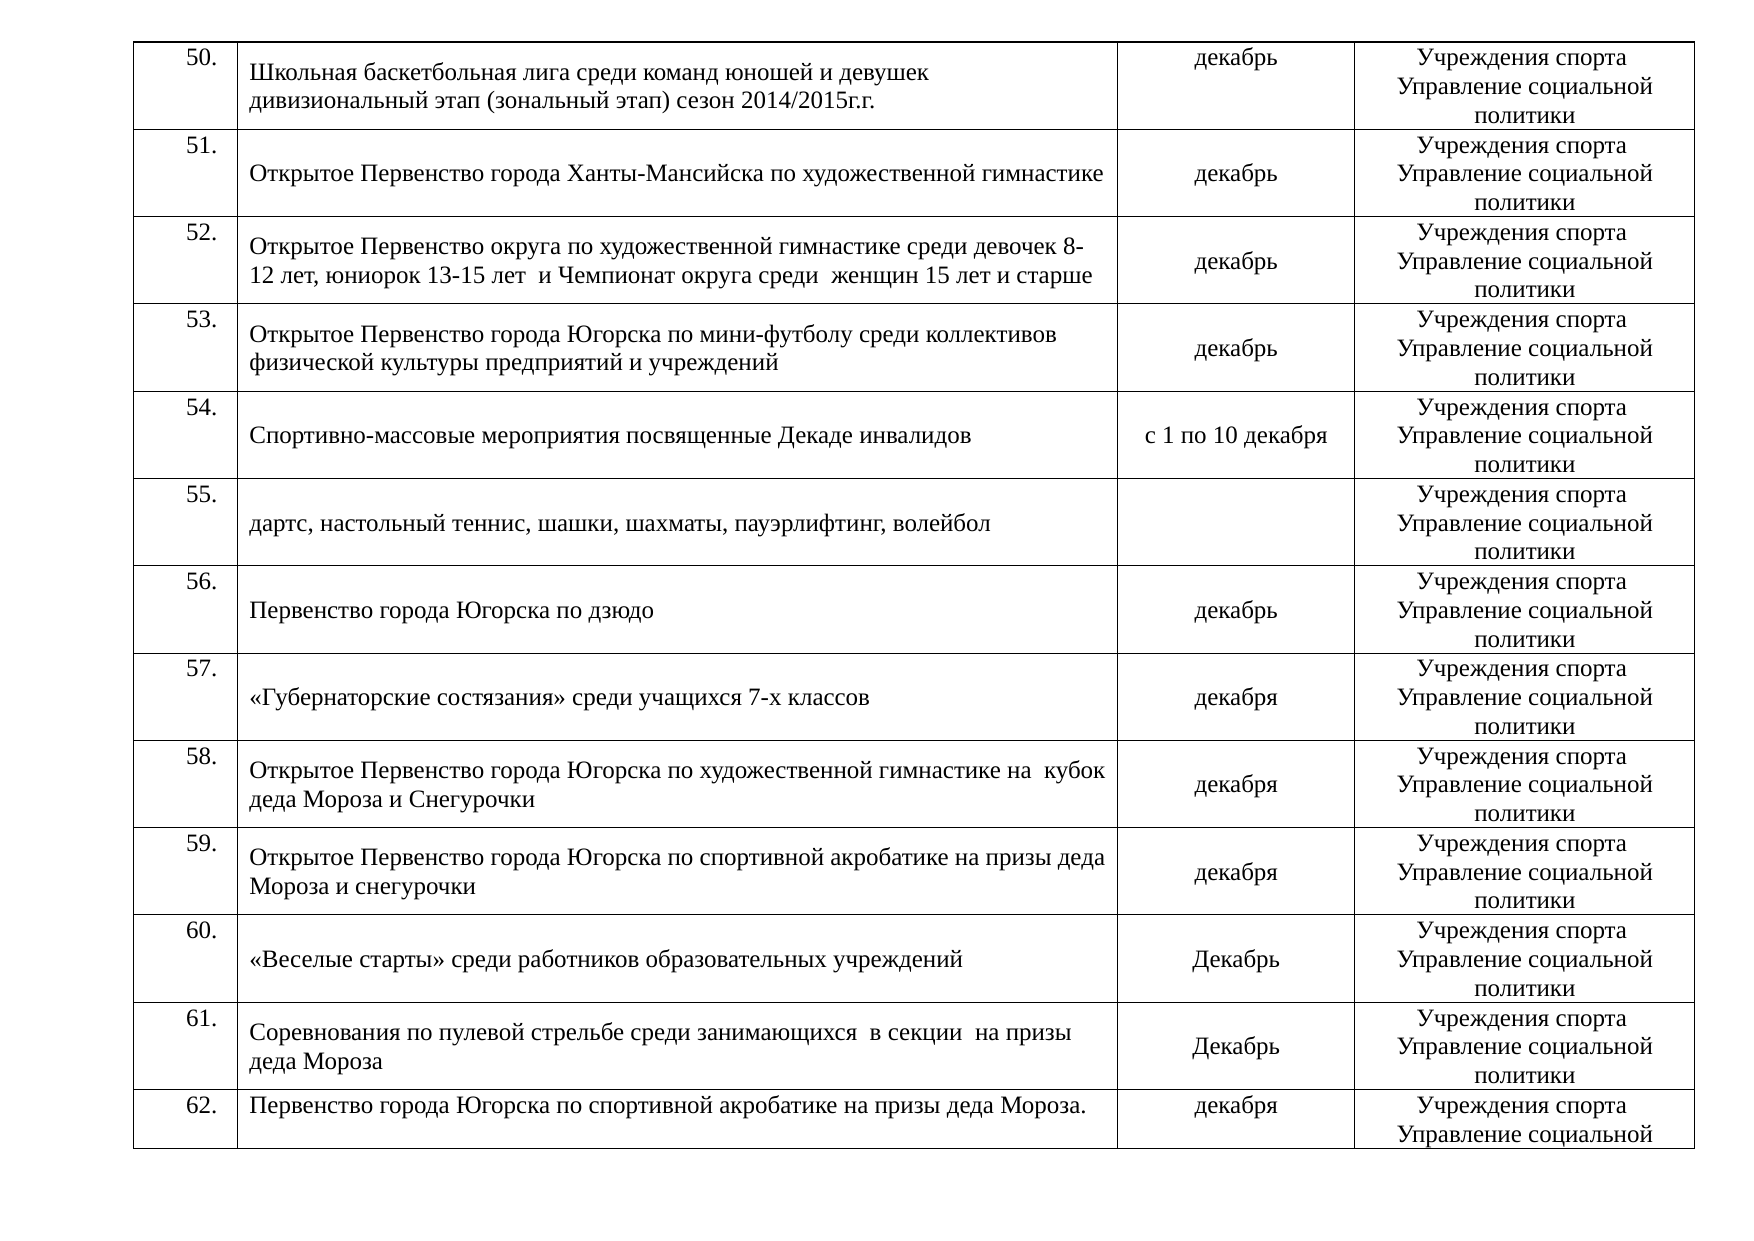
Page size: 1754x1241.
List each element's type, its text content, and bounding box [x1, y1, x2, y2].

table_cell [134, 741, 237, 827]
table_cell Первенство города Югорска по дзюдо [238, 566, 1117, 652]
table_cell Открытое Первенство города Югорска по спортивной акробатике на призы деда Мороза и снегурочки [238, 828, 1117, 914]
table_cell [134, 654, 237, 740]
table_cell [1695, 1089, 1754, 1147]
table_cell Учреждения спорта Управление социальной политики [1355, 741, 1694, 827]
table_cell [1118, 479, 1354, 565]
table_cell с 1 по 10 декабря [1118, 392, 1354, 478]
table_cell [1695, 1002, 1754, 1089]
table_cell Открытое Первенство города Югорска по мини-футболу среди коллективов физической культуры предприятий и учреждений [238, 304, 1117, 391]
table_cell [134, 217, 237, 303]
table_cell Учреждения спорта Управление социальной политики [1355, 479, 1694, 565]
table_cell [134, 43, 237, 129]
table_cell декабря [1118, 654, 1354, 740]
table_cell [1695, 41, 1754, 129]
table_cell дартс, настольный теннис, шашки, шахматы, пауэрлифтинг, волейбол [238, 479, 1117, 565]
table_cell Учреждения спорта Управление социальной политики [1355, 566, 1694, 652]
table_cell декабря [1118, 828, 1354, 914]
table_cell [134, 915, 237, 1002]
table_cell [134, 828, 237, 914]
table_cell Учреждения спорта Управление социальной политики [1355, 43, 1694, 129]
table_cell [1695, 129, 1754, 216]
table_cell «Губернаторские состязания» среди учащихся 7-х классов [238, 654, 1117, 740]
table_cell Учреждения спорта Управление социальной политики [1355, 828, 1694, 914]
table_cell Учреждения спорта Управление социальной политики [1355, 217, 1694, 303]
table_cell [134, 1090, 237, 1147]
table_cell Спортивно-массовые мероприятия посвященные Декаде инвалидов [238, 392, 1117, 478]
table_cell «Веселые старты» среди работников образовательных учреждений [238, 915, 1117, 1002]
table_cell [134, 392, 237, 478]
table_cell [1695, 914, 1754, 1002]
table_cell [1695, 740, 1754, 827]
table_cell Учреждения спорта Управление социальной политики [1355, 392, 1694, 478]
table_cell Открытое Первенство города Югорска по художественной гимнастике на кубок деда Мороза и Снегурочки [238, 741, 1117, 827]
table_cell декабря [1118, 741, 1354, 827]
table_cell декабрь [1118, 217, 1354, 303]
table_cell Учреждения спорта Управление социальной политики [1355, 304, 1694, 391]
table_cell [1695, 565, 1754, 652]
table_cell Учреждения спорта Управление социальной политики [1355, 915, 1694, 1002]
table_cell Открытое Первенство города Ханты-Мансийска по художественной гимнастике [238, 130, 1117, 216]
table_cell Первенство города Югорска по спортивной акробатике на призы деда Мороза. [238, 1090, 1117, 1147]
table_cell Учреждения спорта Управление социальной политики [1355, 654, 1694, 740]
table_cell Открытое Первенство округа по художественной гимнастике среди девочек 8-12 лет, юниорок 13-15 лет и Чемпионат округа среди женщин 15 лет и старше [238, 217, 1117, 303]
table_cell [1695, 391, 1754, 478]
table_cell Декабрь [1118, 1003, 1354, 1089]
table_cell декабря [1118, 1090, 1354, 1147]
table_cell декабрь [1118, 43, 1354, 129]
table_cell [134, 130, 237, 216]
table_cell [1695, 653, 1754, 740]
table_cell [134, 1003, 237, 1089]
table_cell декабрь [1118, 130, 1354, 216]
table_cell Учреждения спорта Управление социальной [1355, 1090, 1694, 1147]
table_cell [1695, 303, 1754, 391]
table_cell [134, 304, 237, 391]
table_cell Учреждения спорта Управление социальной политики [1355, 1003, 1694, 1089]
table_cell декабрь [1118, 304, 1354, 391]
table_cell Соревнования по пулевой стрельбе среди занимающихся в секции на призы деда Мороза [238, 1003, 1117, 1089]
table_cell [1695, 478, 1754, 565]
table_cell [1695, 827, 1754, 914]
table_cell Школьная баскетбольная лига среди команд юношей и девушек дивизиональный этап (зональный этап) сезон 2014/2015г.г. [238, 43, 1117, 129]
table_cell [134, 566, 237, 652]
table_cell декабрь [1118, 566, 1354, 652]
table_cell [134, 479, 237, 565]
table_cell Учреждения спорта Управление социальной политики [1355, 130, 1694, 216]
table_cell [1695, 216, 1754, 303]
table_cell Декабрь [1118, 915, 1354, 1002]
